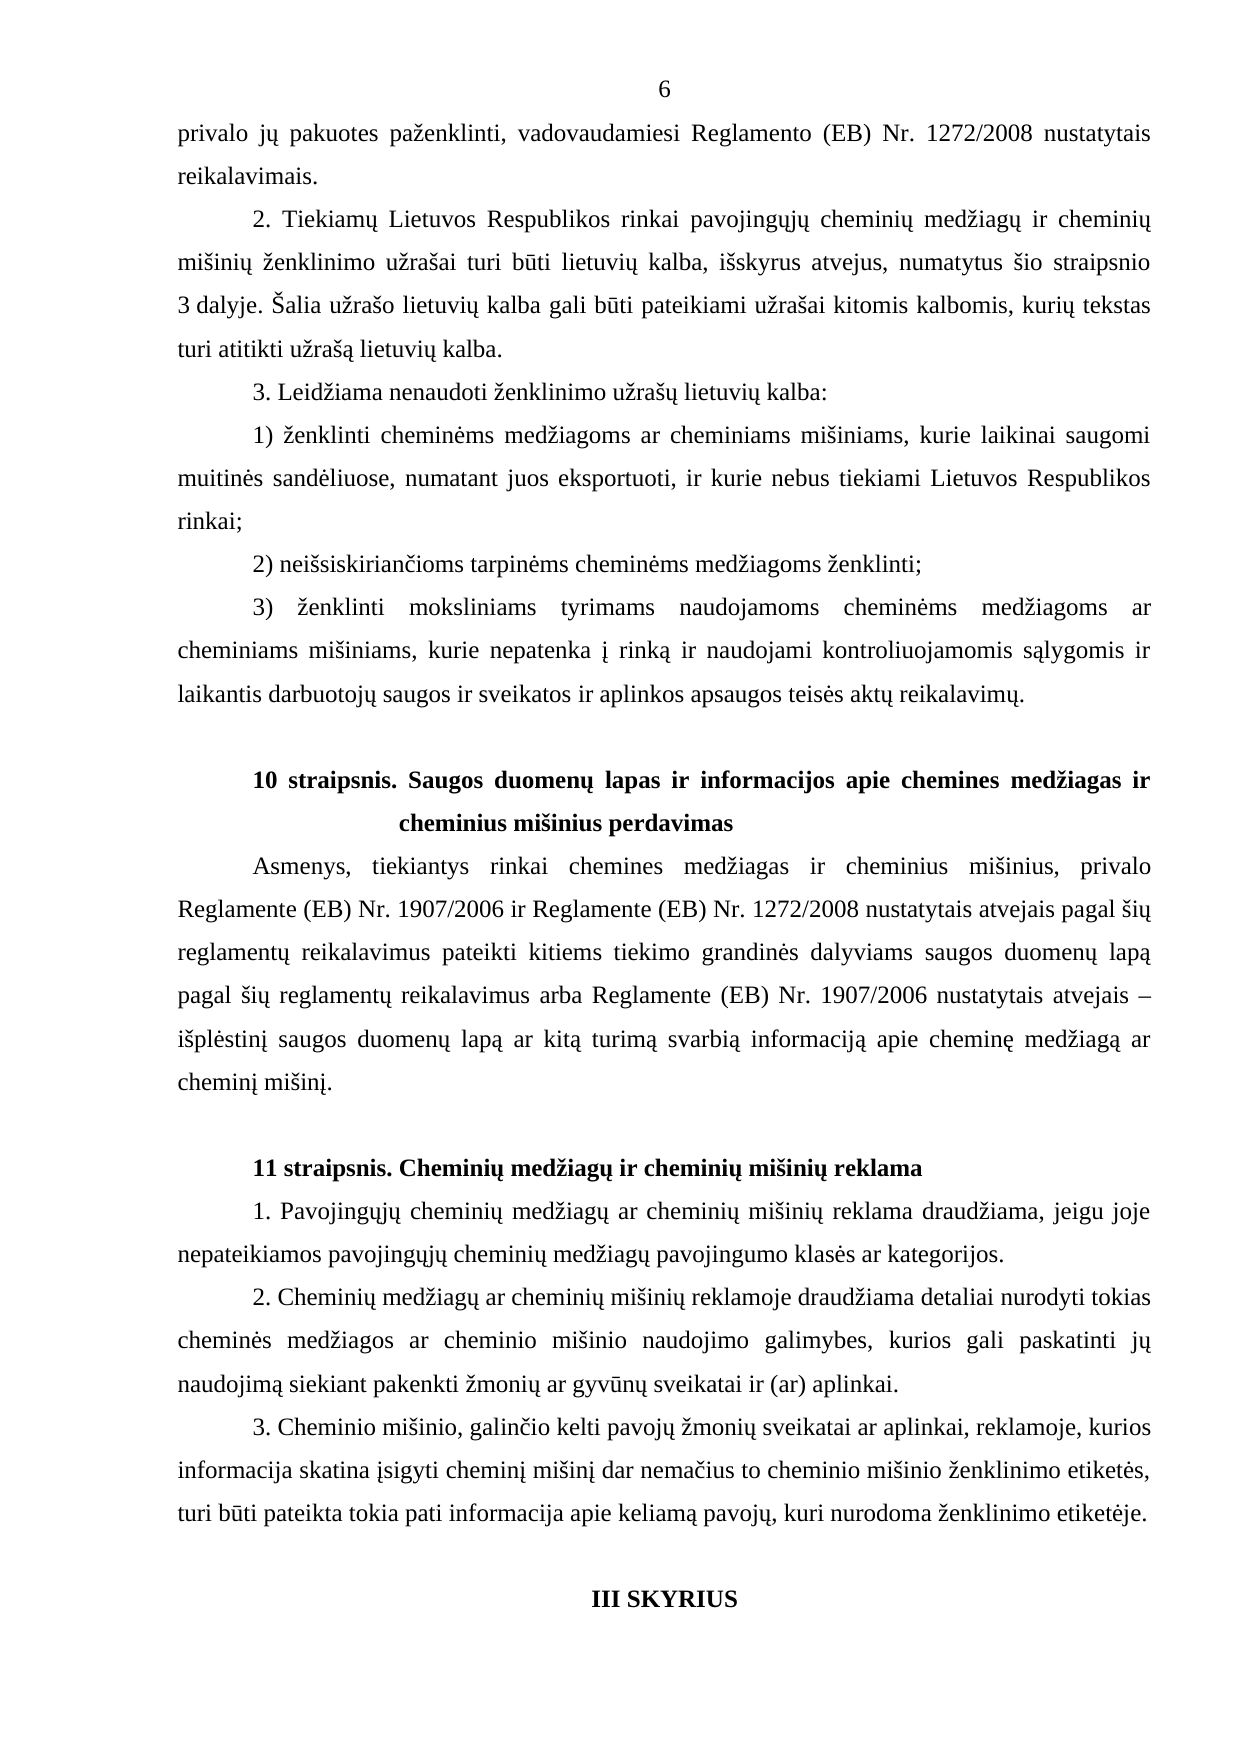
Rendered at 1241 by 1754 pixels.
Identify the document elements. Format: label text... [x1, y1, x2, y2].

text 1. Pavojingųjų cheminių medžiagų ar cheminių mišinių reklama draudžiama, jeigu joje nepateikiamos pavojingųjų cheminių medžiagų pavojingumo klasės ar kategorijos. [177, 1196, 1152, 1268]
text 2) neišsiskiriančioms tarpinėms cheminėms medžiagoms ženklinti; [177, 549, 1152, 578]
text 3. Leidžiama nenaudoti ženklinimo užrašų lietuvių kalba: [177, 377, 1152, 406]
text 2. Cheminių medžiagų ar cheminių mišinių reklamoje draudžiama detaliai nurodyti tokias cheminės medžiagos ar cheminio mišinio naudojimo galimybes, kurios gali paskatinti jų naudojimą siekiant pakenkti žmonių ar gyvūnų sveikatai ir (ar) aplinkai. [177, 1282, 1152, 1397]
text 10 straipsnis. Saugos duomenų lapas ir informacijos apie chemines medžiagas ir cheminius mišinius perdavimas [252, 765, 1152, 837]
text Asmenys, tiekiantys rinkai chemines medžiagas ir cheminius mišinius, privalo Reglamente (EB) Nr. 1907/2006 ir Reglamente (EB) Nr. 1272/2008 nustatytais atvejais pagal šių reglamentų reikalavimus pateikti kitiems tiekimo grandinės dalyviams saugos duomenų lapą pagal šių reglamentų reikalavimus arba Reglamente (EB) Nr. 1907/2006 nustatytais atvejais – išplėstinį saugos duomenų lapą ar kitą turimą svarbią informaciją apie cheminę medžiagą ar cheminį mišinį. [177, 851, 1152, 1096]
text III SKYRIUS [177, 1584, 1152, 1613]
text 3. Cheminio mišinio, galinčio kelti pavojų žmonių sveikatai ar aplinkai, reklamoje, kurios informacija skatina įsigyti cheminį mišinį dar nemačius to cheminio mišinio ženklinimo etiketės, turi būti pateikta tokia pati informacija apie keliamą pavojų, kuri nurodoma ženklinimo etiketėje. [177, 1412, 1152, 1527]
text 3) ženklinti moksliniams tyrimams naudojamoms cheminėms medžiagoms ar cheminiams mišiniams, kurie nepatenka į rinką ir naudojami kontroliuojamomis sąlygomis ir laikantis darbuotojų saugos ir sveikatos ir aplinkos apsaugos teisės aktų reikalavimų. [177, 592, 1152, 707]
text 11 straipsnis. Cheminių medžiagų ir cheminių mišinių reklama [177, 1153, 1152, 1182]
text 2. Tiekiamų Lietuvos Respublikos rinkai pavojingųjų cheminių medžiagų ir cheminių mišinių ženklinimo užrašai turi būti lietuvių kalba, išskyrus atvejus, numatytus šio straipsnio 3 dalyje. Šalia užrašo lietuvių kalba gali būti pateikiami užrašai kitomis kalbomis, kurių tekstas turi atitikti užrašą lietuvių kalba. [177, 204, 1152, 362]
text 1) ženklinti cheminėms medžiagoms ar cheminiams mišiniams, kurie laikinai saugomi muitinės sandėliuose, numatant juos eksportuoti, ir kurie nebus tiekiami Lietuvos Respublikos rinkai; [177, 420, 1152, 535]
text privalo jų pakuotes paženklinti, vadovaudamiesi Reglamento (EB) Nr. 1272/2008 nustatytais reikalavimais. [177, 118, 1152, 190]
